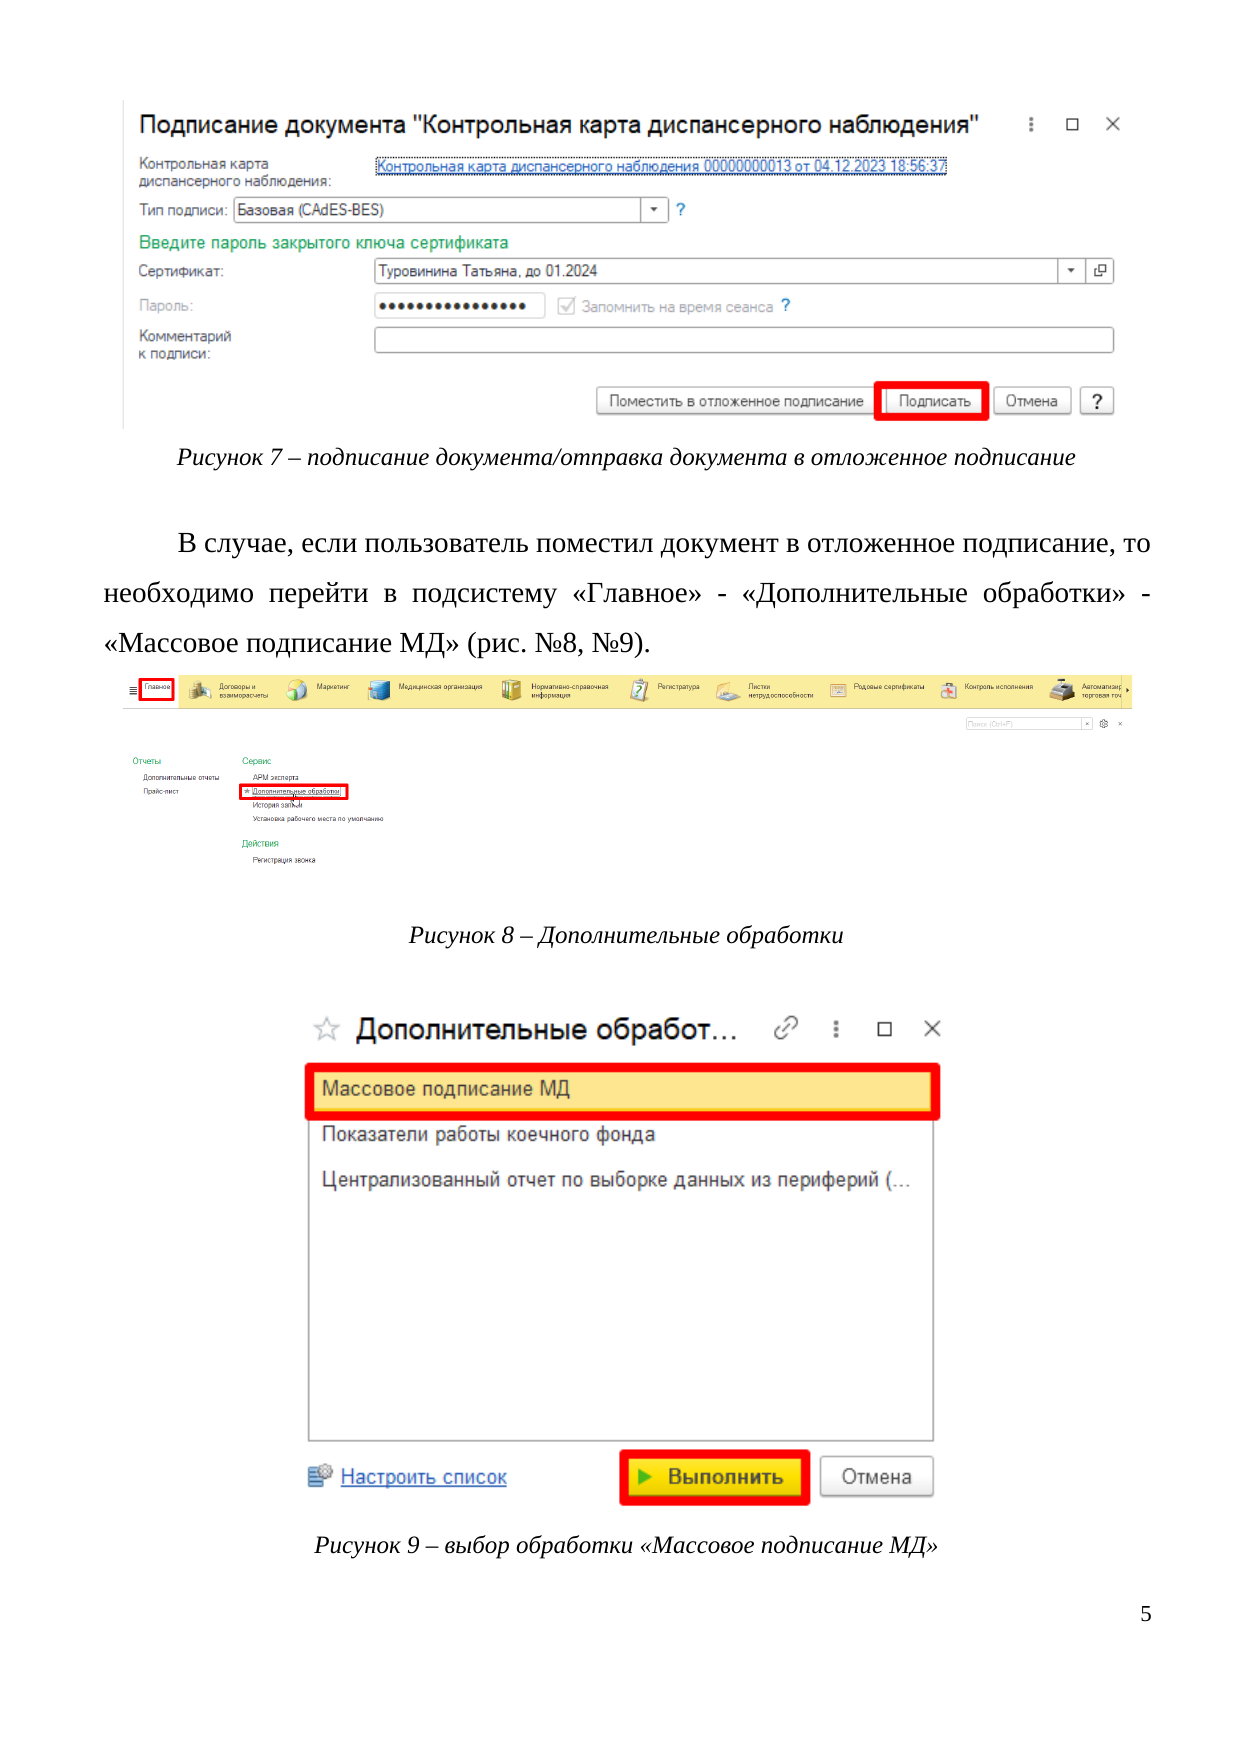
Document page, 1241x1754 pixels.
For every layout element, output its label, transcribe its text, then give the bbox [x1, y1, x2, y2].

picture [291, 1002, 964, 1517]
picture [122, 675, 1133, 907]
text Рисунок 7 – подписание документа/отправка документа в отложенное подписание [103, 442, 1152, 471]
text В случае, если пользователь поместил документ в отложенное подписание, то необходимо перейти в подсистему «Главное» - «Дополнительные обработки» - «Массовое подписание МД» (рис. №8, №9). [103, 525, 1152, 659]
picture [122, 100, 1133, 429]
text Рисунок 9 – выбор обработки «Массовое подписание МД» [103, 1530, 1152, 1559]
text Рисунок 8 – Дополнительные обработки [103, 920, 1152, 949]
